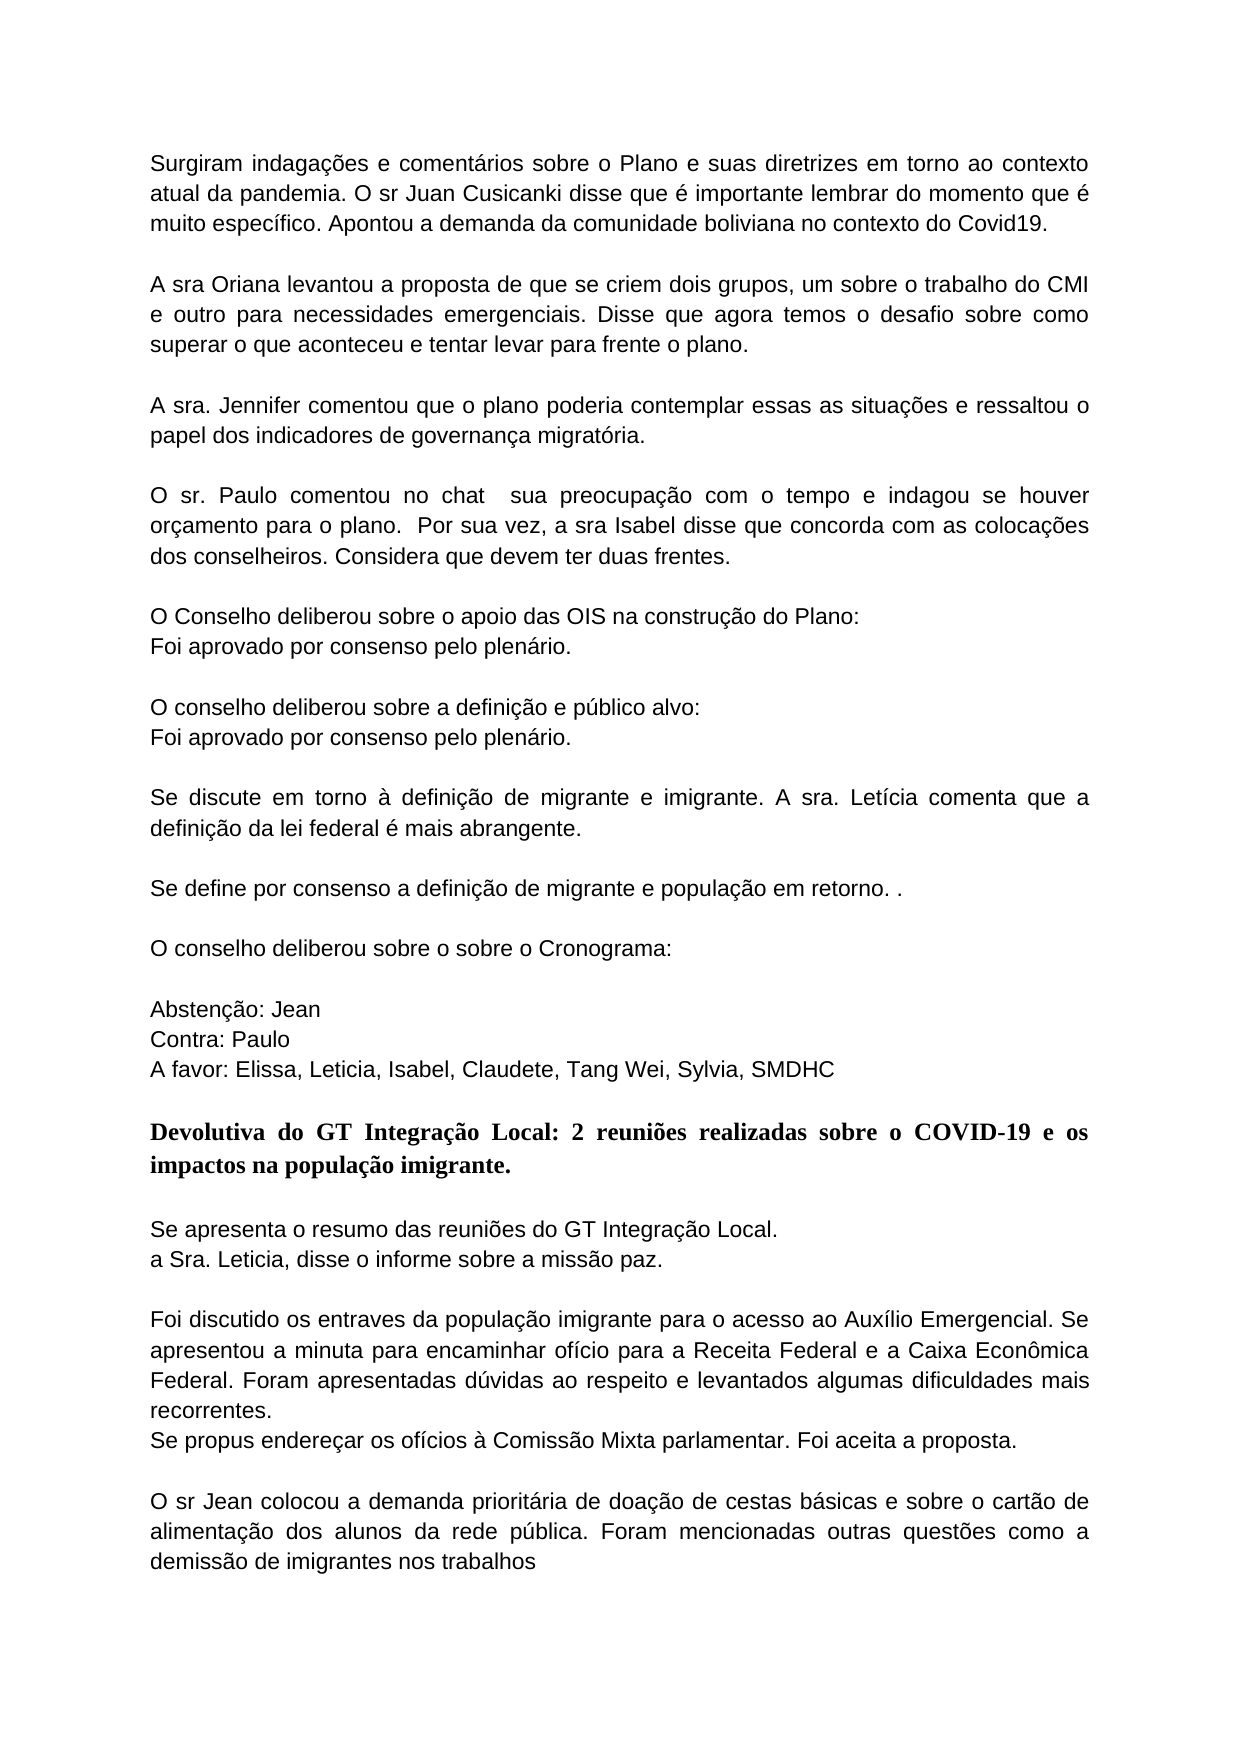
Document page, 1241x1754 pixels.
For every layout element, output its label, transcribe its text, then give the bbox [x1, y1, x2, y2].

text A sra. Jennifer comentou que o plano poderia contemplar essas as situações e ressaltou o papel dos indicadores de governança migratória. [150, 392, 1090, 448]
text Se discute em torno à definição de migrante e imigrante. A sra. Letícia comenta que a definição da lei federal é mais abrangente. [150, 784, 1090, 841]
text O sr Jean colocou a demanda prioritária de doação de cestas básicas e sobre o cartão de alimentação dos alunos da rede pública. Foram mencionadas outras questões como a demissão de imigrantes nos trabalhos [150, 1488, 1090, 1574]
text Devolutiva do GT Integração Local: 2 reuniões realizadas sobre o COVID-19 e os impactos na população imigrante. [150, 1117, 1090, 1178]
text Se apresenta o resumo das reuniões do GT Integração Local. [150, 1216, 1090, 1242]
text a Sra. Leticia, disse o informe sobre a missão paz. [150, 1246, 1090, 1272]
text O conselho deliberou sobre a definição e público alvo: [150, 694, 1090, 720]
text O sr. Paulo comentou no chat sua preocupação com o tempo e indagou se houver orçamento para o plano. Por sua vez, a sra Isabel disse que concorda com as colocações dos conselheiros. Considera que devem ter duas frentes. [150, 482, 1090, 569]
text Foi aprovado por consenso pelo plenário. [150, 633, 1090, 660]
text Se propus endereçar os ofícios à Comissão Mixta parlamentar. Foi aceita a proposta. [150, 1427, 1090, 1453]
text Surgiram indagações e comentários sobre o Plano e suas diretrizes em torno ao contexto atual da pandemia. O sr Juan Cusicanki disse que é importante lembrar do momento que é muito específico. Apontou a demanda da comunidade boliviana no contexto do Covid19. [150, 150, 1090, 237]
text A sra Oriana levantou a proposta de que se criem dois grupos, um sobre o trabalho do CMI e outro para necessidades emergenciais. Disse que agora temos o desafio sobre como superar o que aconteceu e tentar levar para frente o plano. [150, 271, 1090, 358]
text Contra: Paulo [150, 1026, 1090, 1052]
text O Conselho deliberou sobre o apoio das OIS na construção do Plano: [150, 603, 1090, 629]
text Foi aprovado por consenso pelo plenário. [150, 724, 1090, 750]
text A favor: Elissa, Leticia, Isabel, Claudete, Tang Wei, Sylvia, SMDHC [150, 1056, 1090, 1083]
text Foi discutido os entraves da população imigrante para o acesso ao Auxílio Emergencial. Se apresentou a minuta para encaminhar ofício para a Receita Federal e a Caixa Econômica Federal. Foram apresentadas dúvidas ao respeito e levantados algumas dificuldades mais recorrentes. [150, 1306, 1090, 1423]
text Abstenção: Jean [150, 996, 1090, 1022]
text Se define por consenso a definição de migrante e população em retorno. . [150, 875, 1090, 901]
text O conselho deliberou sobre o sobre o Cronograma: [150, 935, 1090, 962]
